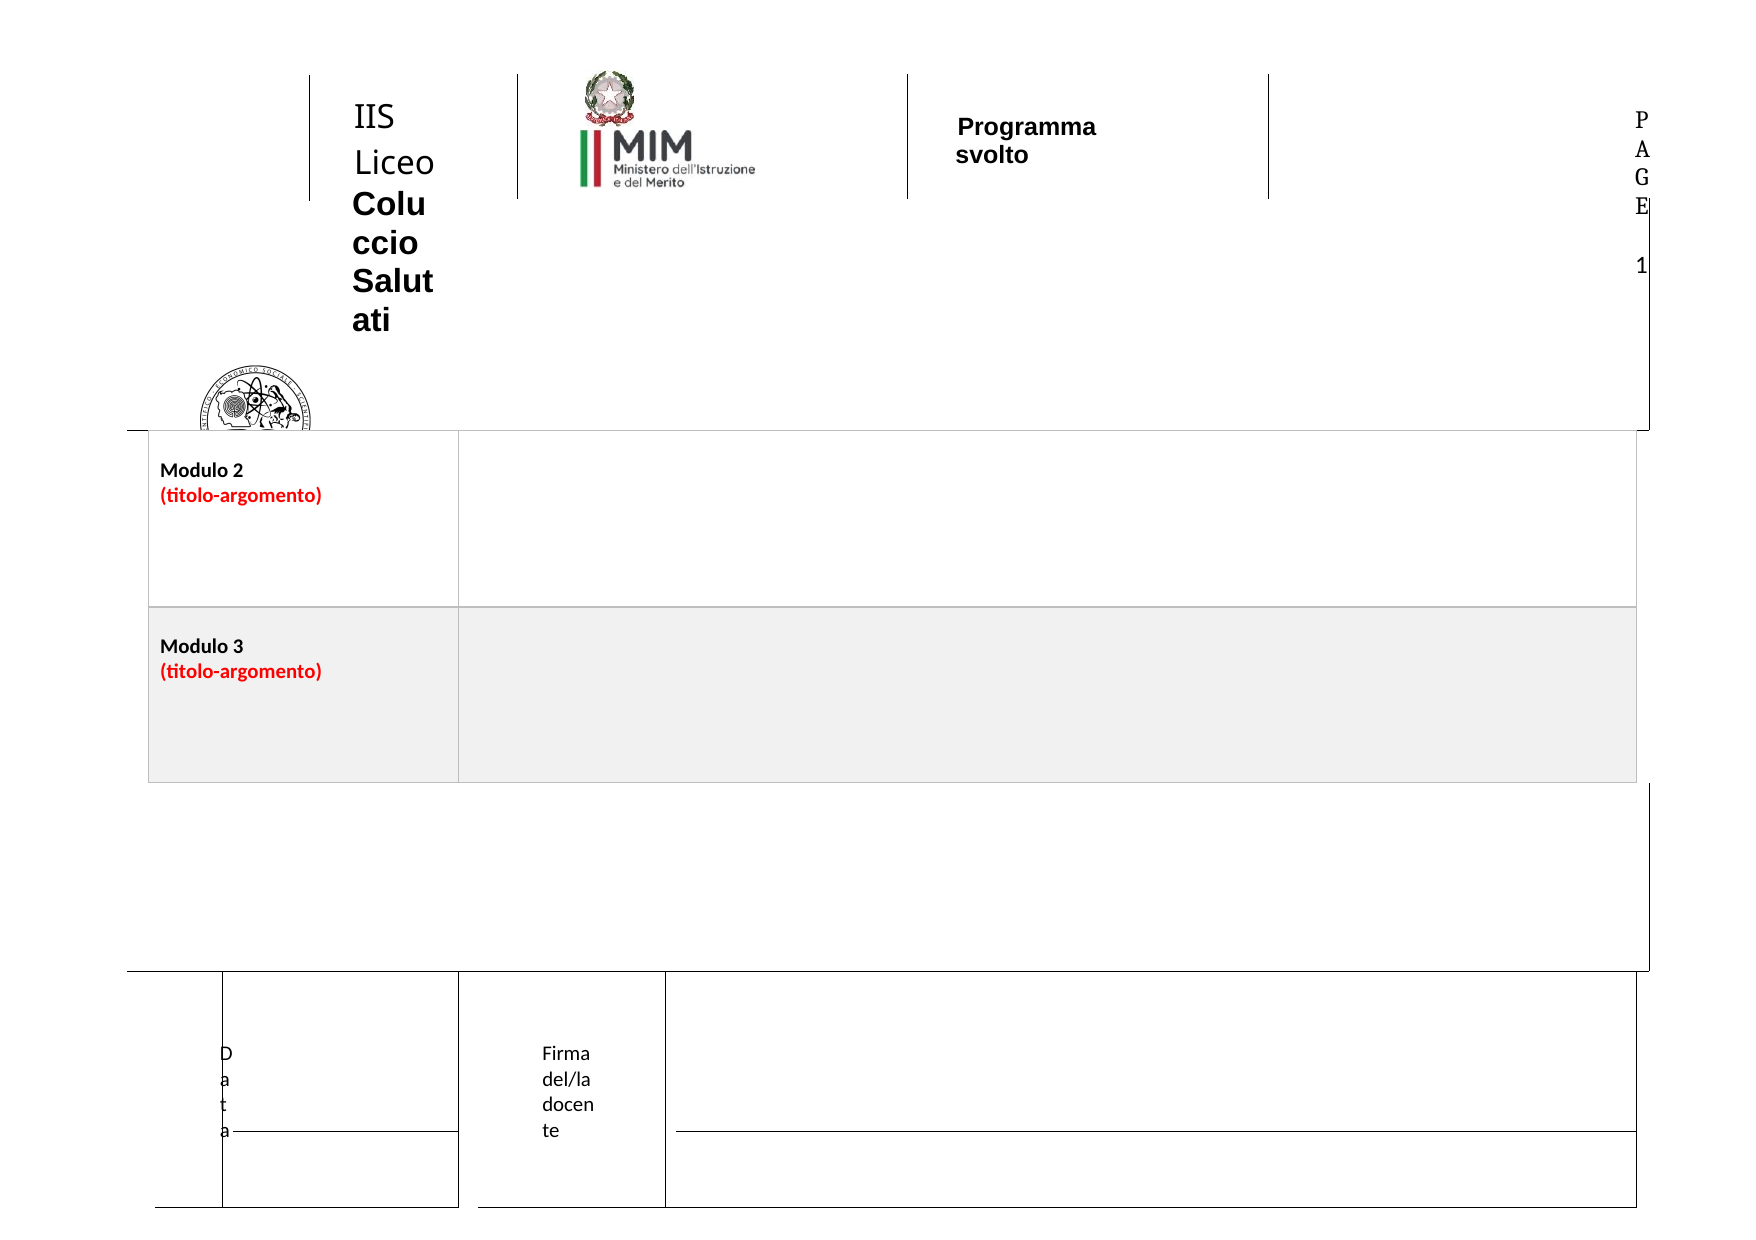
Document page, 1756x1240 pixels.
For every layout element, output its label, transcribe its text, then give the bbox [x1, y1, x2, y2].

table_cell Modulo 2 (titolo-argomento) [149, 431, 458, 606]
table_header [666, 972, 1636, 1207]
table_header [223, 1048, 229, 1059]
table_cell Modulo 3 (titolo-argomento) [149, 608, 458, 782]
table_header Firma del/la docente [459, 971, 665, 1207]
table_cell [459, 431, 1636, 606]
table_header Data [139, 971, 222, 1207]
table_cell [459, 608, 1636, 782]
table_header [223, 972, 458, 1207]
